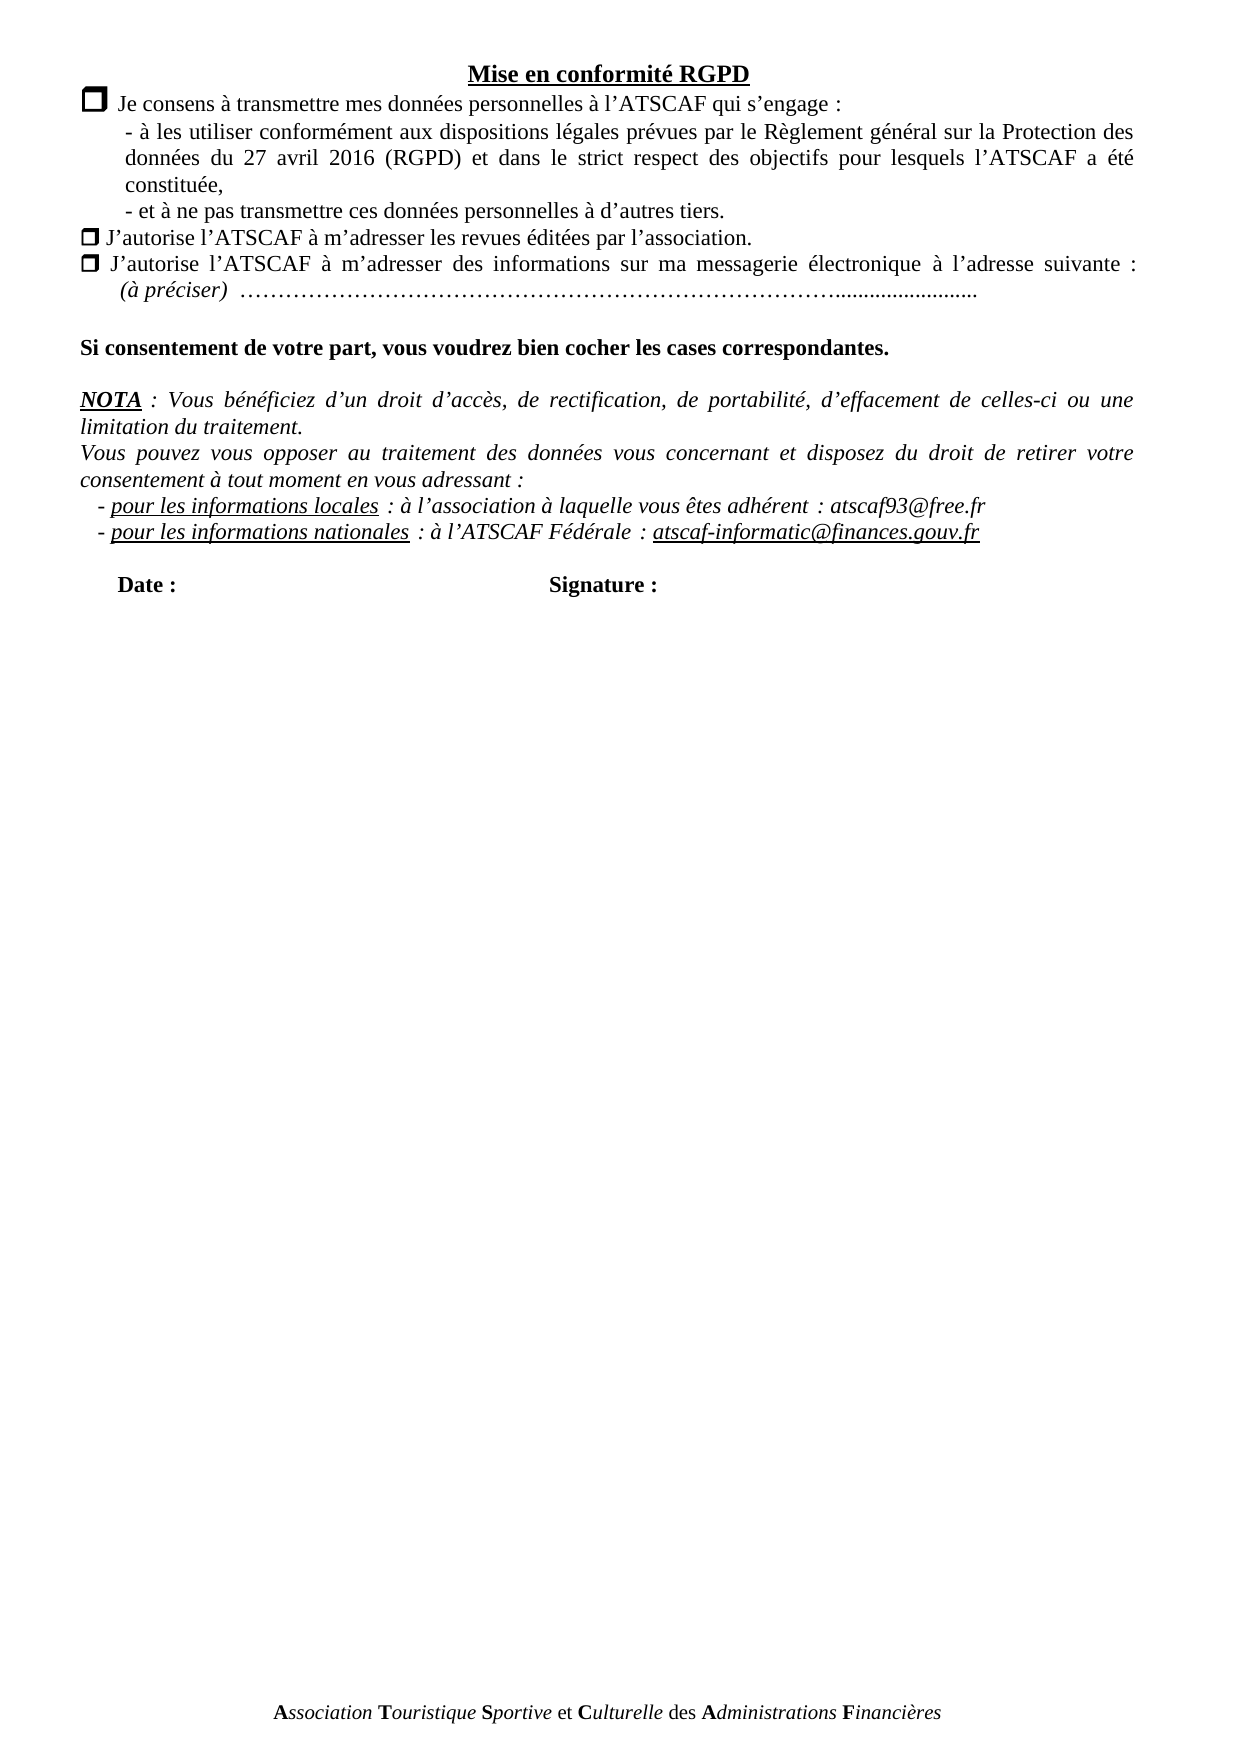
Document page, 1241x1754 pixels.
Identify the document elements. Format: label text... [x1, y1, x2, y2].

table_cell Mise en conformité RGPD  Je consens à transmettre mes données personnelles à l’ATSCAF qui s’engage : - à les utiliser conformément aux dispositions légales prévues par le Règlement général sur la Protection des données du 27 avril 2016 (RGPD) et dans le strict respect des objectifs pour lesquels l’ATSCAF a été constituée, - et à ne pas transmettre ces données personnelles à d’autres tiers.  J’autorise l’ATSCAF à m’adresser les revues éditées par l’association.  J’autorise l’ATSCAF à m’adresser des informations sur ma messagerie électronique à l’adresse suivante : (à préciser) ……………………………………………………………………......................... Si consentement de votre part, vous voudrez bien cocher les cases correspondantes. NOTA : Vous bénéficiez d’un droit d’accès, de rectification, de portabilité, d’effacement de celles-ci ou une limitation du traitement. Vous pouvez vous opposer au traitement des données vous concernant et disposez du droit de retirer votre consentement à tout moment en vous adressant : - pour les informations locales : à l’association à laquelle vous êtes adhérent : atscaf93@free.fr - pour les informations nationales : à l’ATSCAF Fédérale : atscaf-informatic@finances.gouv.fr Date : Signature : [73, 59, 1144, 597]
